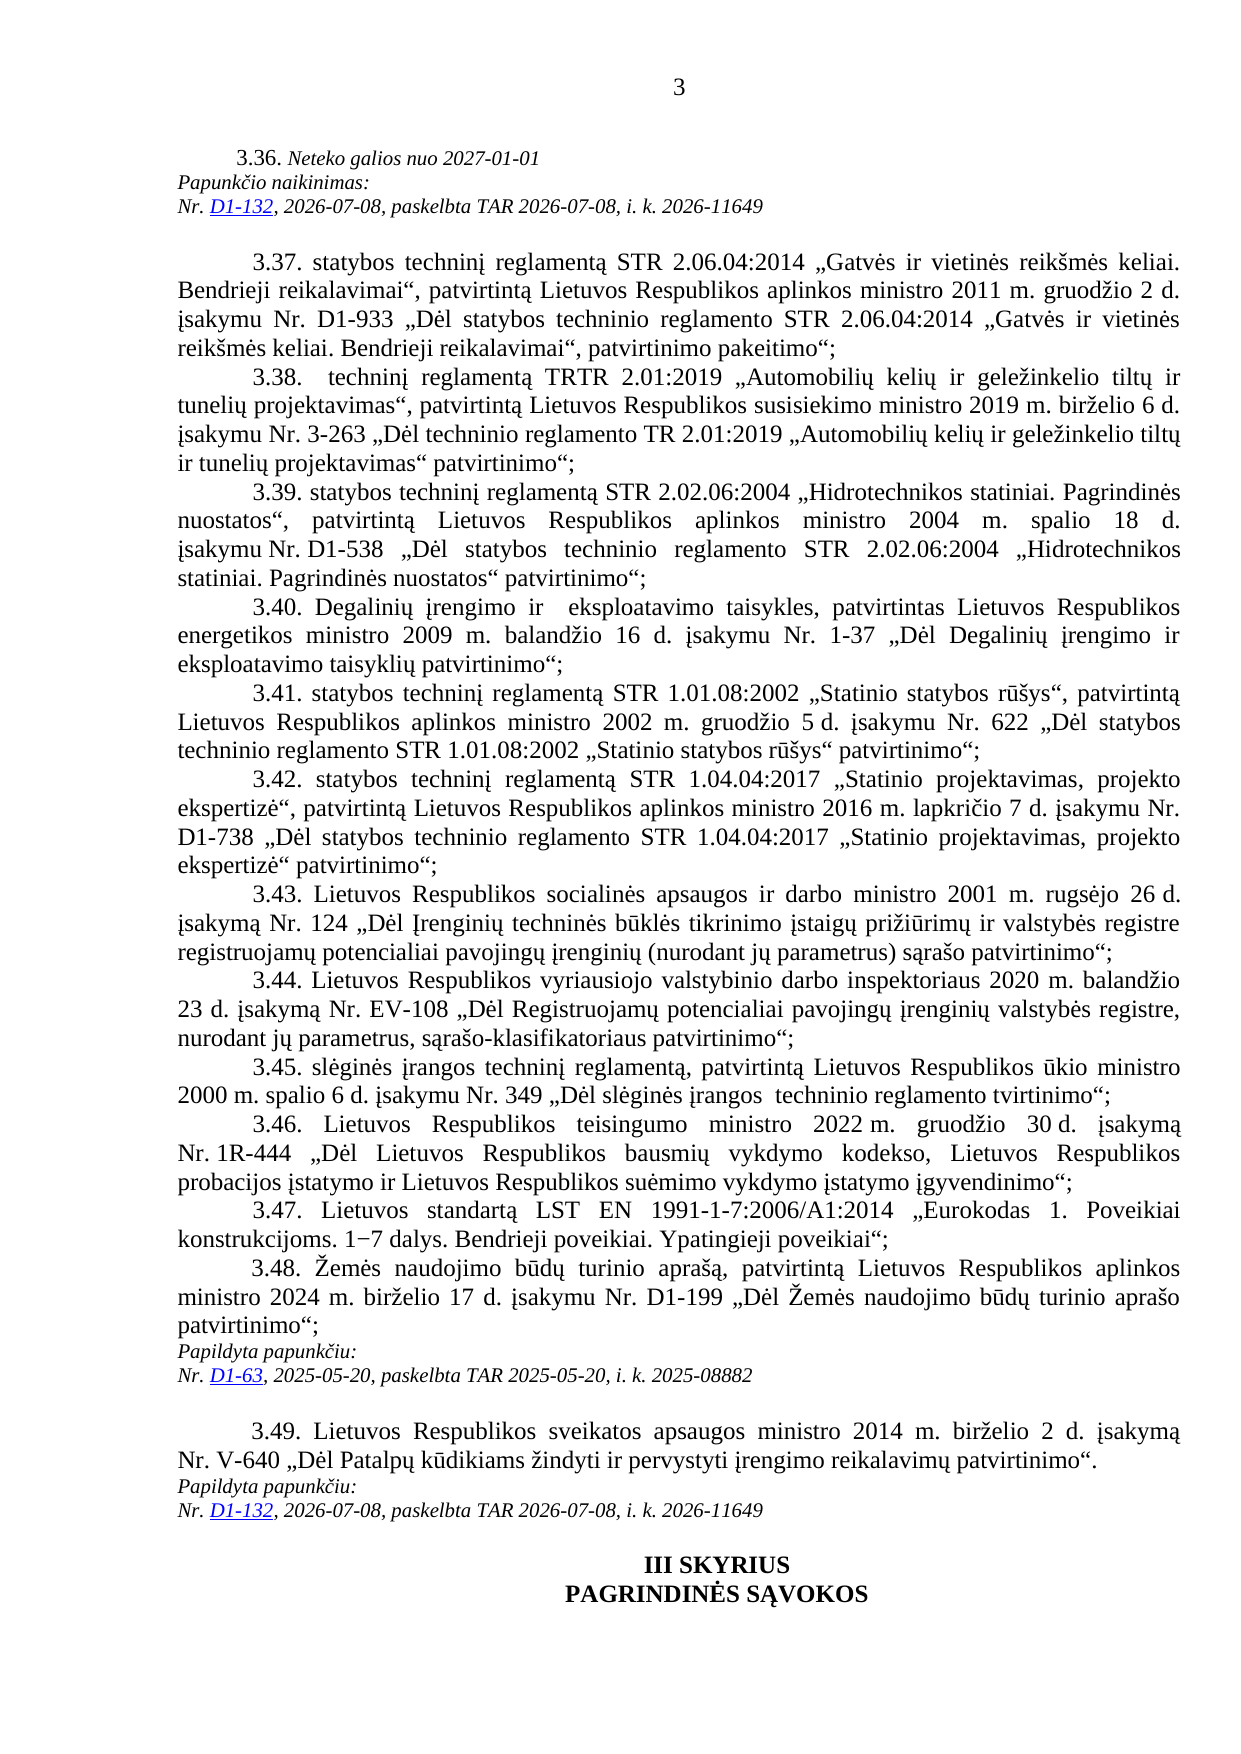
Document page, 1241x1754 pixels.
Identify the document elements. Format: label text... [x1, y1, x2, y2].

text Papildyta papunkčiu: [177, 1474, 1181, 1498]
text 3.37. statybos techninį reglamentą STR 2.06.04:2014 „Gatvės ir vietinės reikšmės keliai. Bendrieji reikalavimai“, patvirtintą Lietuvos Respublikos aplinkos ministro 2011 m. gruodžio 2 d. įsakymu Nr. D1-933 „Dėl statybos techninio reglamento STR 2.06.04:2014 „Gatvės ir vietinės reikšmės keliai. Bendrieji reikalavimai“, patvirtinimo pakeitimo“; [177, 247, 1181, 362]
text Papunkčio naikinimas: [177, 170, 1181, 194]
text 3.45. slėginės įrangos techninį reglamentą, patvirtintą Lietuvos Respublikos ūkio ministro 2000 m. spalio 6 d. įsakymu Nr. 349 „Dėl slėginės įrangos techninio reglamento tvirtinimo“; [177, 1052, 1181, 1109]
text 3.41. statybos techninį reglamentą STR 1.01.08:2002 „Statinio statybos rūšys“, patvirtintą Lietuvos Respublikos aplinkos ministro 2002 m. gruodžio 5 d. įsakymu Nr. 622 „Dėl statybos techninio reglamento STR 1.01.08:2002 „Statinio statybos rūšys“ patvirtinimo“; [177, 678, 1181, 764]
text 3.46. Lietuvos Respublikos teisingumo ministro 2022 m. gruodžio 30 d. įsakymą Nr. 1R‑444 „Dėl Lietuvos Respublikos bausmių vykdymo kodekso, Lietuvos Respublikos probacijos įstatymo ir Lietuvos Respublikos suėmimo vykdymo įstatymo įgyvendinimo“; [177, 1109, 1181, 1196]
text III sKYRIUS [177, 1551, 1181, 1579]
text Nr. D1-63, 2025-05-20, paskelbta TAR 2025-05-20, i. k. 2025-08882 [177, 1363, 1181, 1387]
text PAGRINDINĖS SĄVOKOS [177, 1579, 1181, 1608]
text 3.47. Lietuvos standartą LST EN 1991-1-7:2006/A1:2014 „Eurokodas 1. Poveikiai konstrukcijoms. 1−7 dalys. Bendrieji poveikiai. Ypatingieji poveikiai“; [177, 1196, 1181, 1253]
text 3.49. Lietuvos Respublikos sveikatos apsaugos ministro 2014 m. birželio 2 d. įsakymą Nr. V-640 „Dėl Patalpų kūdikiams žindyti ir pervystyti įrengimo reikalavimų patvirtinimo“. [177, 1416, 1181, 1474]
text 3.40. Degalinių įrengimo ir eksploatavimo taisykles, patvirtintas Lietuvos Respublikos energetikos ministro 2009 m. balandžio 16 d. įsakymu Nr. 1-37 „Dėl Degalinių įrengimo ir eksploatavimo taisyklių patvirtinimo“; [177, 592, 1181, 678]
text 3.38. techninį reglamentą TRTR 2.01:2019 „Automobilių kelių ir geležinkelio tiltų ir tunelių projektavimas“, patvirtintą Lietuvos Respublikos susisiekimo ministro 2019 m. birželio 6 d. įsakymu Nr. 3-263 „Dėl techninio reglamento TR 2.01:2019 „Automobilių kelių ir geležinkelio tiltų ir tunelių projektavimas“ patvirtinimo“; [177, 362, 1181, 477]
text Nr. D1-132, 2026-07-08, paskelbta TAR 2026-07-08, i. k. 2026-11649 [177, 194, 1181, 218]
text 3.42. statybos techninį reglamentą STR 1.04.04:2017 „Statinio projektavimas, projekto ekspertizė“, patvirtintą Lietuvos Respublikos aplinkos ministro 2016 m. lapkričio 7 d. įsakymu Nr. D1-738 „Dėl statybos techninio reglamento STR 1.04.04:2017 „Statinio projektavimas, projekto ekspertizė“ patvirtinimo“; [177, 764, 1181, 879]
text 3.39. statybos techninį reglamentą STR 2.02.06:2004 „Hidrotechnikos statiniai. Pagrindinės nuostatos“, patvirtintą Lietuvos Respublikos aplinkos ministro 2004 m. spalio 18 d. įsakymu Nr. D1-538 „Dėl statybos techninio reglamento STR 2.02.06:2004 „Hidrotechnikos statiniai. Pagrindinės nuostatos“ patvirtinimo“; [177, 477, 1181, 592]
text 3.36. Neteko galios nuo 2027-01-01 [177, 144, 1181, 170]
text Nr. D1-132, 2026-07-08, paskelbta TAR 2026-07-08, i. k. 2026-11649 [177, 1498, 1181, 1522]
text 3.43. Lietuvos Respublikos socialinės apsaugos ir darbo ministro 2001 m. rugsėjo 26 d. įsakymą Nr. 124 „Dėl Įrenginių techninės būklės tikrinimo įstaigų prižiūrimų ir valstybės registre registruojamų potencialiai pavojingų įrenginių (nurodant jų parametrus) sąrašo patvirtinimo“; [177, 879, 1181, 966]
text 3.48. Žemės naudojimo būdų turinio aprašą, patvirtintą Lietuvos Respublikos aplinkos ministro 2024 m. birželio 17 d. įsakymu Nr. D1-199 „Dėl Žemės naudojimo būdų turinio aprašo patvirtinimo“; [177, 1253, 1181, 1339]
text Papildyta papunkčiu: [177, 1339, 1181, 1363]
text 3.44. Lietuvos Respublikos vyriausiojo valstybinio darbo inspektoriaus 2020 m. balandžio 23 d. įsakymą Nr. EV-108 „Dėl Registruojamų potencialiai pavojingų įrenginių valstybės registre, nurodant jų parametrus, sąrašo-klasifikatoriaus patvirtinimo“; [177, 966, 1181, 1052]
